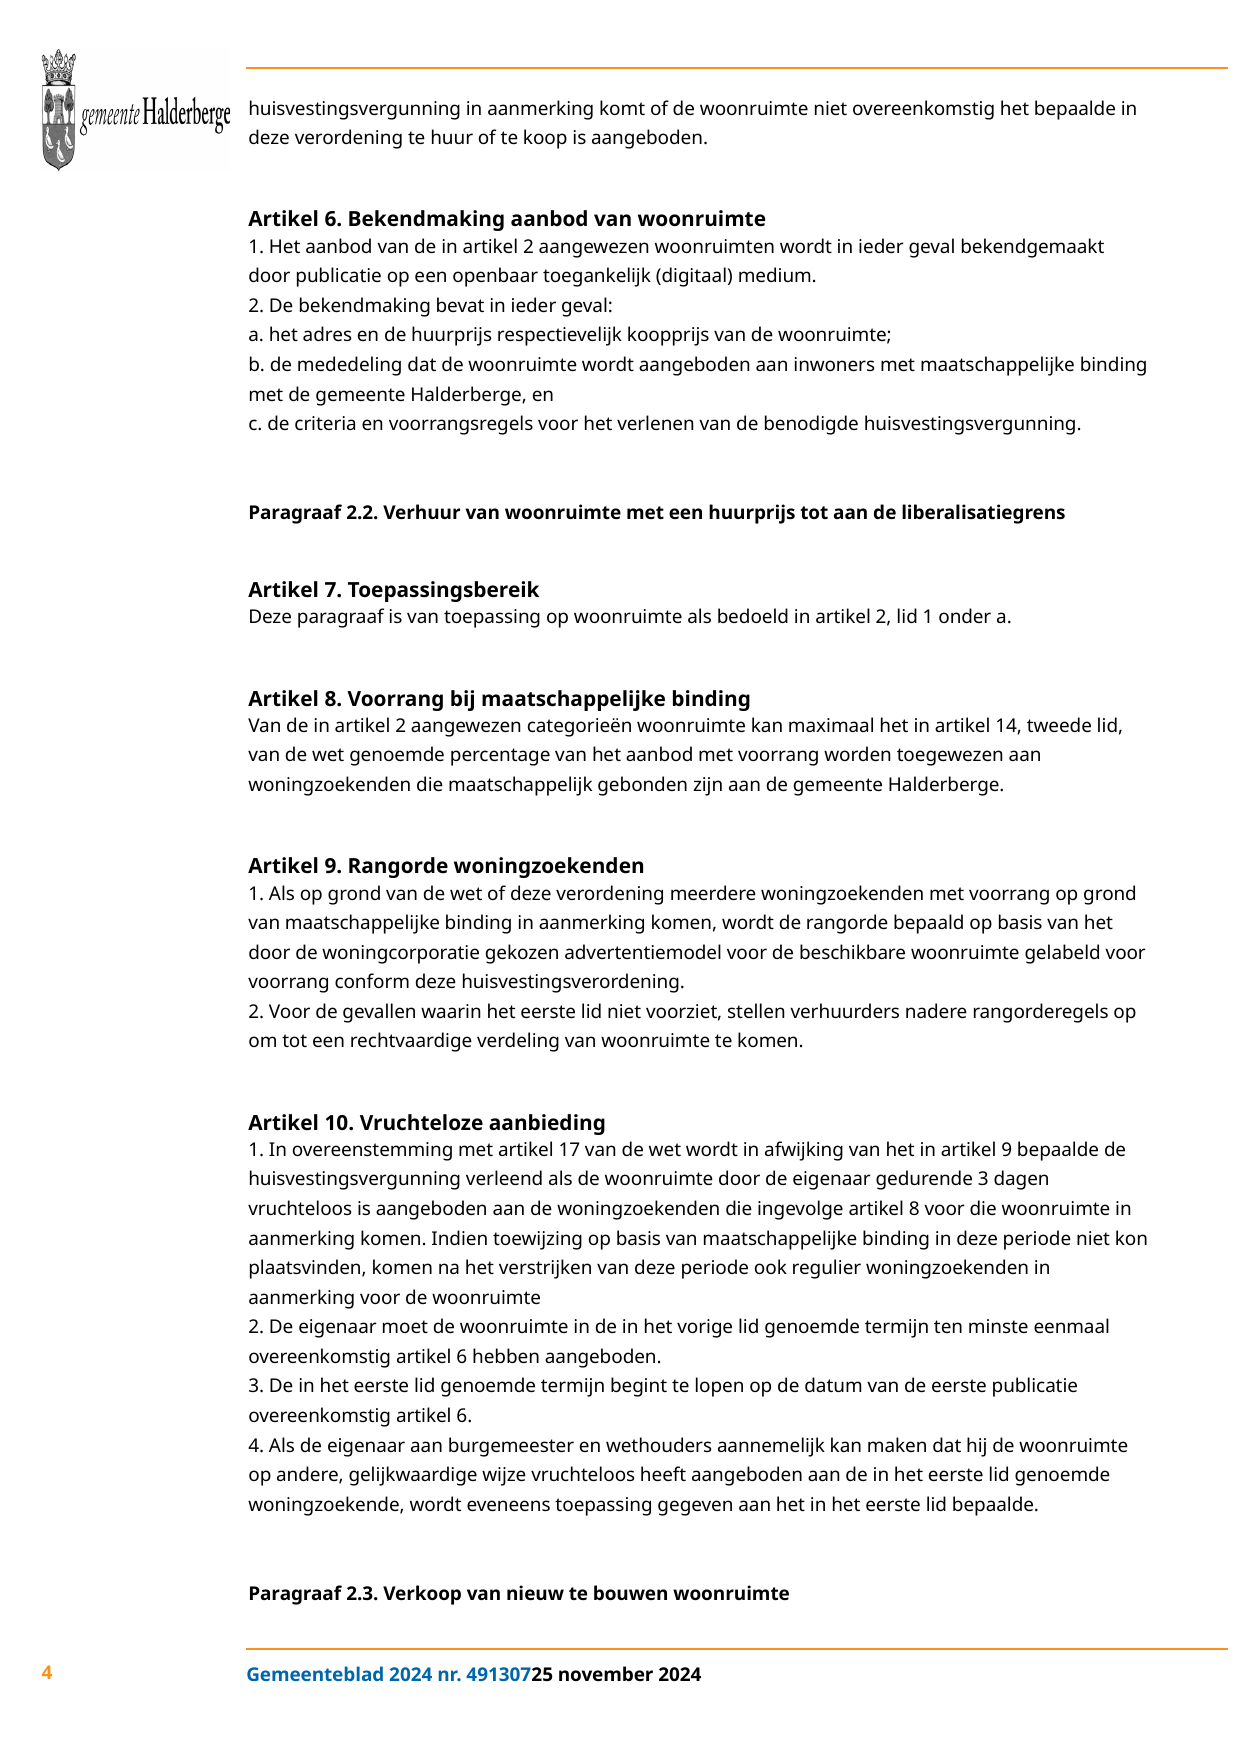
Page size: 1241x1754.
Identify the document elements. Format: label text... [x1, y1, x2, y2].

text 1. Als op grond van de wet of deze verordening meerdere woningzoekenden met voorrang op grond van maatschappelijke binding in aanmerking komen, wordt de rangorde bepaald op basis van het door de woningcorporatie gekozen advertentiemodel voor de beschikbare woonruimte gelabeld voor voorrang conform deze huisvestingsverordening. [248, 880, 1152, 994]
text Artikel 8. Voorrang bij maatschappelijke binding [248, 684, 1152, 712]
text b. de mededeling dat de woonruimte wordt aangeboden aan inwoners met maatschappelijke binding met de gemeente Halderberge, en [248, 351, 1152, 406]
text Artikel 10. Vruchteloze aanbieding [248, 1108, 1152, 1136]
text Artikel 9. Rangorde woningzoekenden [248, 851, 1152, 880]
picture [41, 47, 231, 172]
text 2. Voor de gevallen waarin het eerste lid niet voorziet, stellen verhuurders nadere rangorderegels op om tot een rechtvaardige verdeling van woonruimte te komen. [248, 998, 1152, 1053]
text Paragraaf 2.2. Verhuur van woonruimte met een huurprijs tot aan de liberalisatiegrens [248, 499, 1152, 525]
text a. het adres en de huurprijs respectievelijk koopprijs van de woonruimte; [248, 322, 1152, 347]
text 3. De in het eerste lid genoemde termijn begint te lopen op de datum van de eerste publicatie overeenkomstig artikel 6. [248, 1373, 1152, 1428]
text Artikel 6. Bekendmaking aanbod van woonruimte [248, 204, 1152, 233]
text huisvestingsvergunning in aanmerking komt of de woonruimte niet overeenkomstig het bepaalde in deze verordening te huur of te koop is aangeboden. [248, 95, 1152, 150]
text Artikel 7. Toepassingsbereik [248, 575, 1152, 604]
text 4. Als de eigenaar aan burgemeester en wethouders aannemelijk kan maken dat hij de woonruimte op andere, gelijkwaardige wijze vruchteloos heeft aangeboden aan de in het eerste lid genoemde woningzoekende, wordt eveneens toepassing gegeven aan het in het eerste lid bepaalde. [248, 1432, 1152, 1517]
text Van de in artikel 2 aangewezen categorieën woonruimte kan maximaal het in artikel 14, tweede lid, van de wet genoemde percentage van het aanbod met voorrang worden toegewezen aan woningzoekenden die maatschappelijk gebonden zijn aan de gemeente Halderberge. [248, 712, 1152, 797]
text 2. De eigenaar moet de woonruimte in de in het vorige lid genoemde termijn ten minste eenmaal overeenkomstig artikel 6 hebben aangeboden. [248, 1313, 1152, 1369]
text 1. In overeenstemming met artikel 17 van de wet wordt in afwijking van het in artikel 9 bepaalde de huisvestingsvergunning verleend als de woonruimte door de eigenaar gedurende 3 dagen vruchteloos is aangeboden aan de woningzoekenden die ingevolge artikel 8 voor die woonruimte in aanmerking komen. Indien toewijzing op basis van maatschappelijke binding in deze periode niet kon plaatsvinden, komen na het verstrijken van deze periode ook regulier woningzoekenden in aanmerking voor de woonruimte [248, 1136, 1152, 1310]
text 2. De bekendmaking bevat in ieder geval: [248, 292, 1152, 318]
text 1. Het aanbod van de in artikel 2 aangewezen woonruimten wordt in ieder geval bekendgemaakt door publicatie op een openbaar toegankelijk (digitaal) medium. [248, 233, 1152, 288]
text Paragraaf 2.3. Verkoop van nieuw te bouwen woonruimte [248, 1580, 1152, 1606]
text c. de criteria en voorrangsregels voor het verlenen van de benodigde huisvestingsvergunning. [248, 410, 1152, 436]
text Deze paragraaf is van toepassing op woonruimte als bedoeld in artikel 2, lid 1 onder a. [248, 604, 1152, 629]
